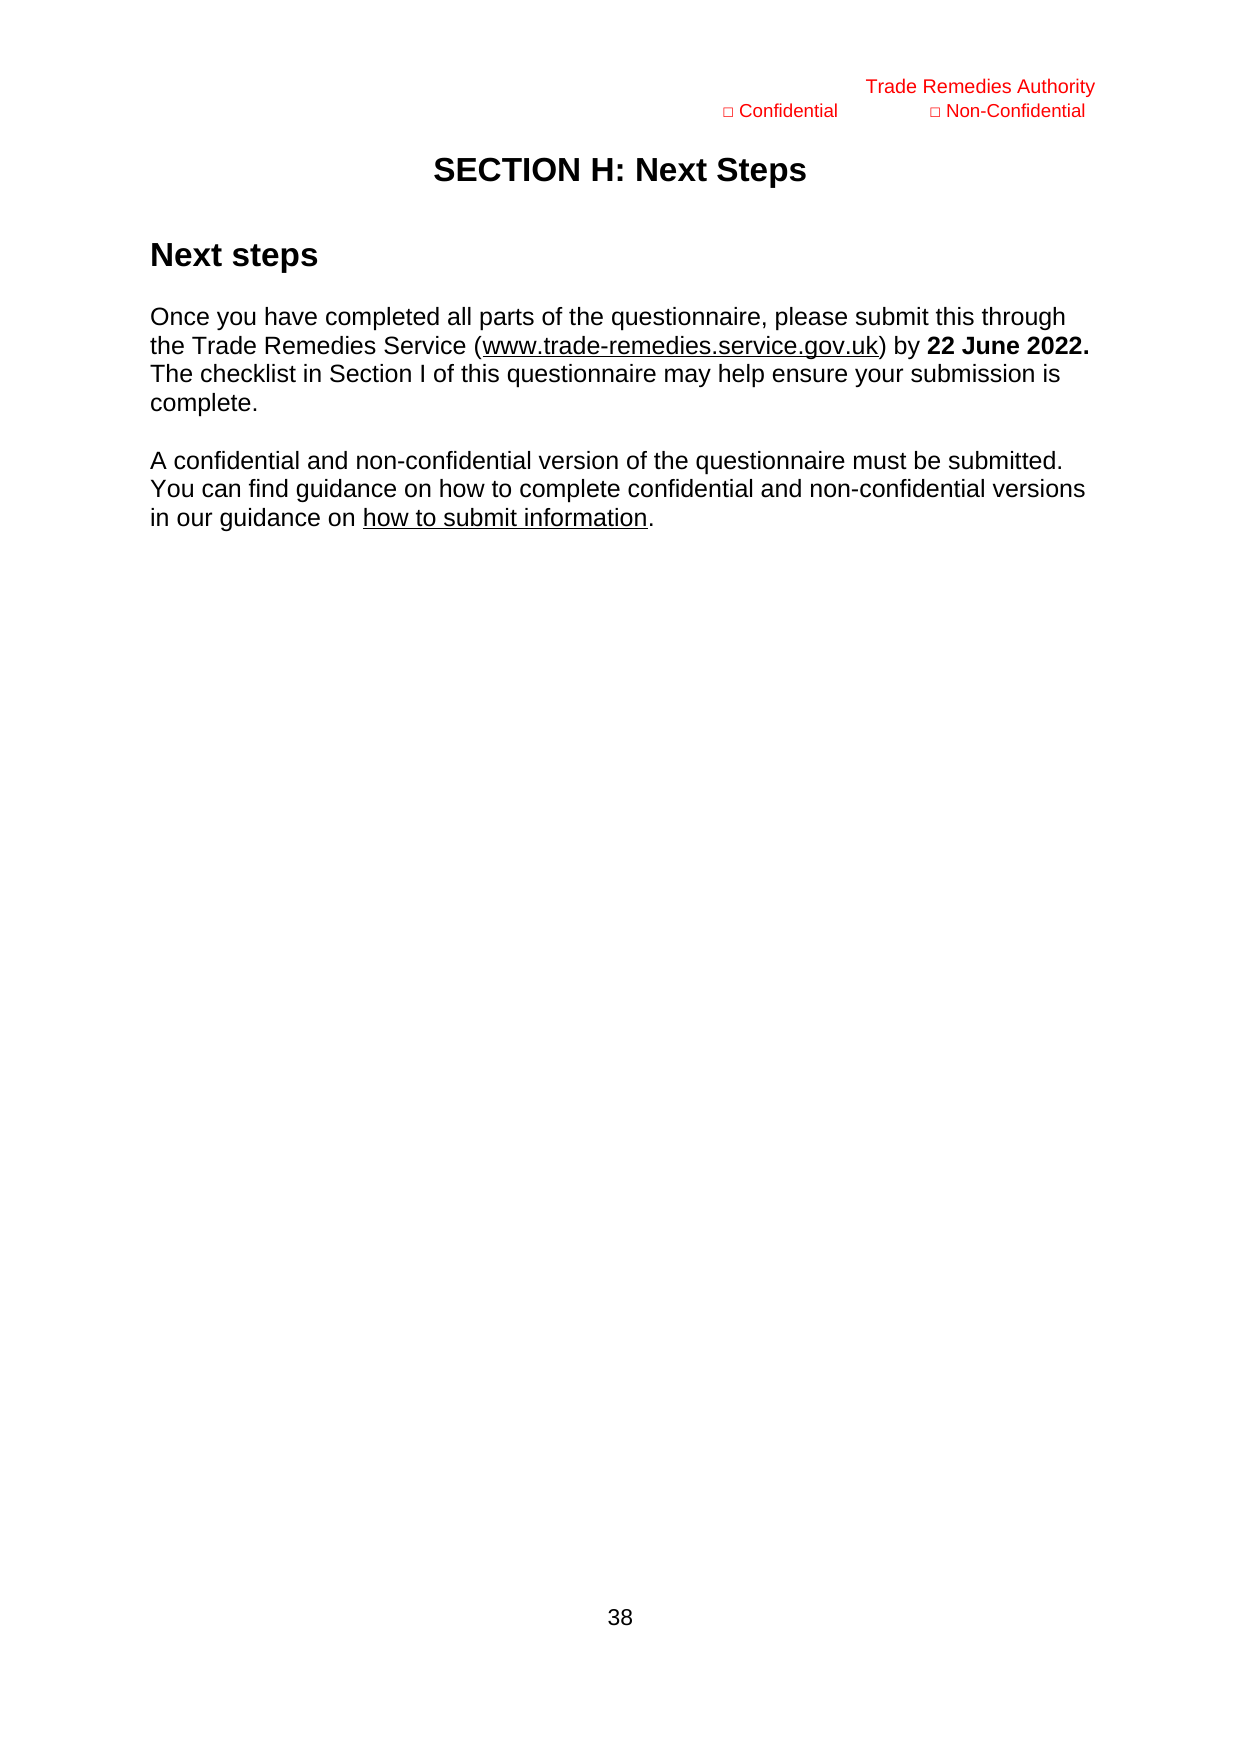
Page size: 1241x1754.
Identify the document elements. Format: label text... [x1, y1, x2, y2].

subtitle SECTION H: Next Steps [150, 150, 1090, 188]
text A confidential and non-confidential version of the questionnaire must be submitted. You can find guidance on how to complete confidential and non-confidential versions in our guidance on how to submit information. [150, 446, 1090, 532]
text Once you have completed all parts of the questionnaire, please submit this through the Trade Remedies Service (www.trade-remedies.service.gov.uk) by 22 June 2022. The checklist in Section I of this questionnaire may help ensure your submission is complete. [150, 302, 1090, 417]
subtitle Next steps [150, 235, 1090, 273]
